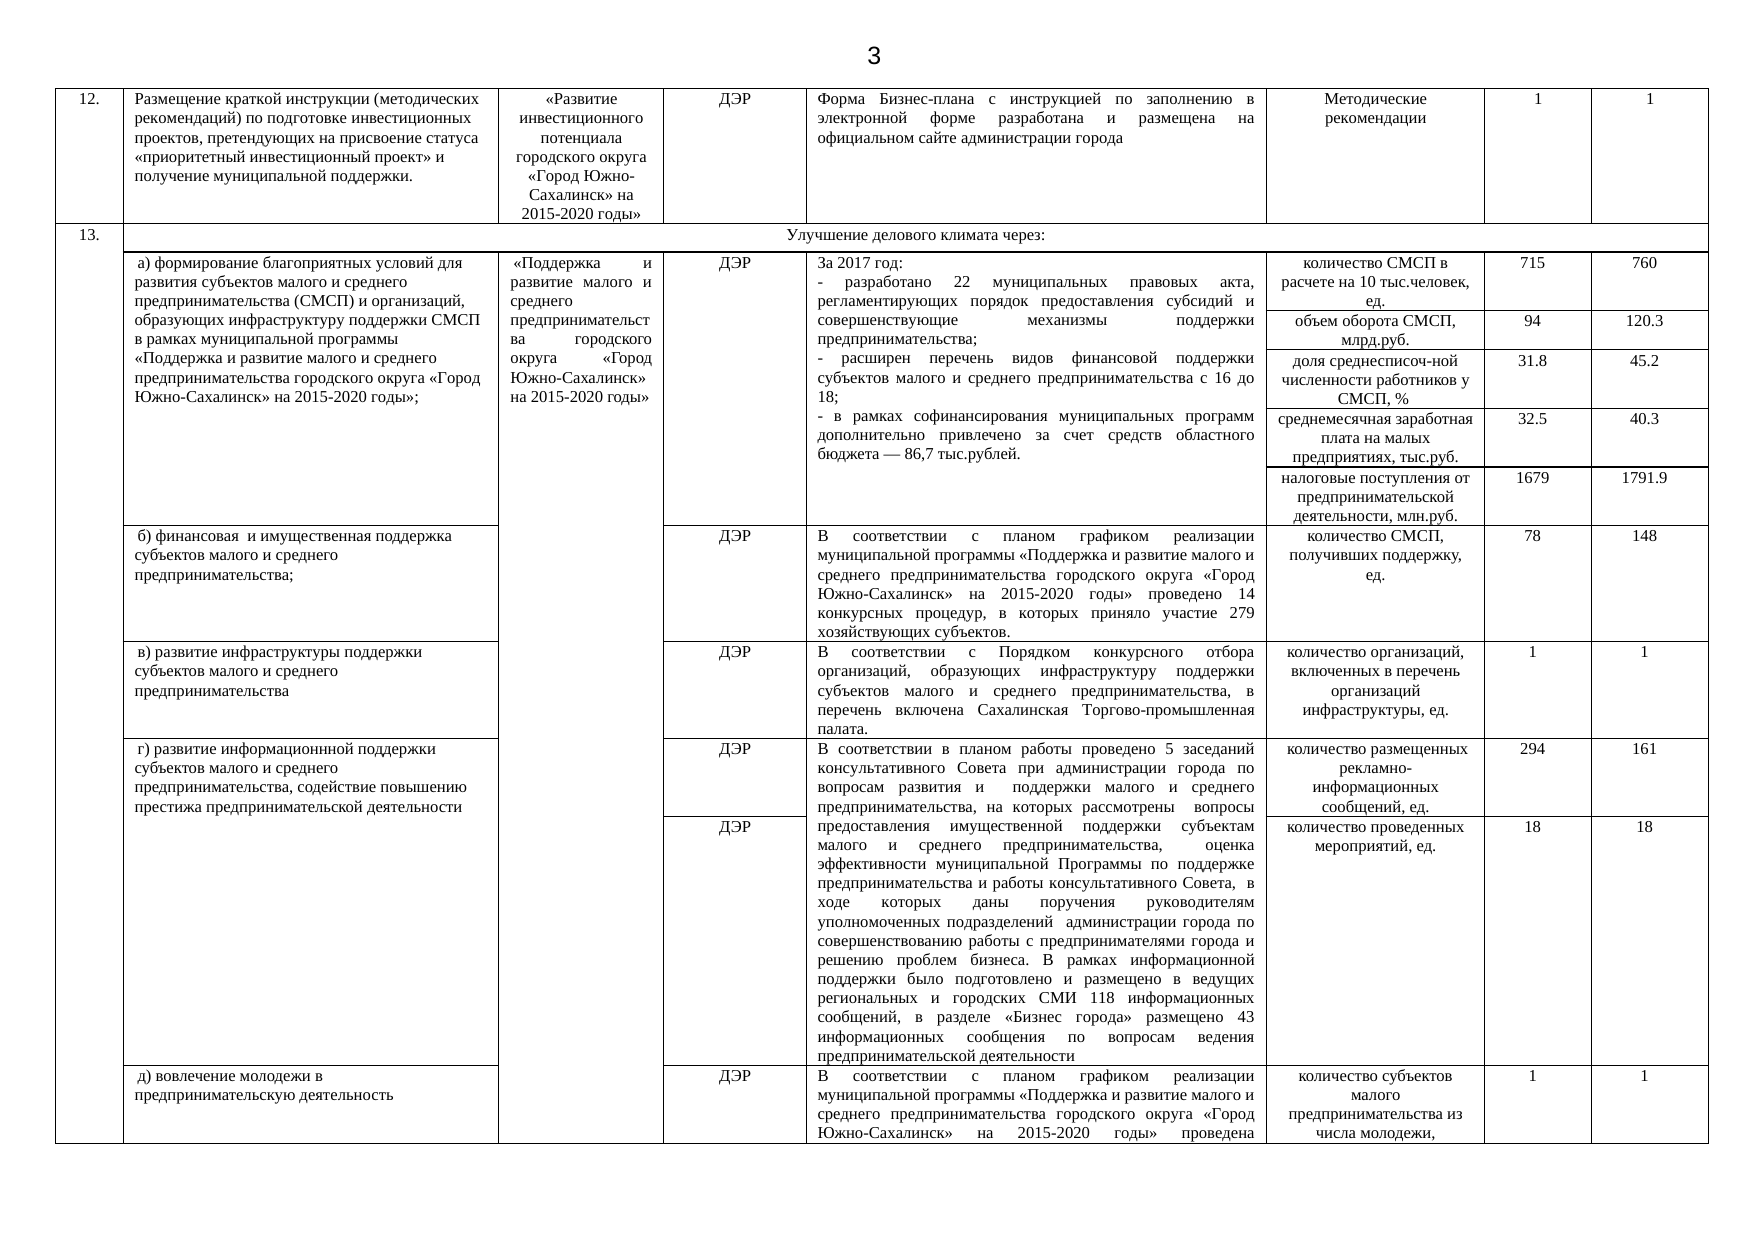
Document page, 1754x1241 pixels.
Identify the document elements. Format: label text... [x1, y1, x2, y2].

table_cell 1 [1485, 1066, 1591, 1142]
table_cell количество проведенных мероприятий, ед. [1267, 817, 1484, 1065]
table_cell «Развитие инвестиционного потенциала городского округа «Город Южно-Сахалинск» на 2015-2020 годы» [499, 89, 663, 223]
table_cell 1791,9 [1592, 468, 1708, 525]
table_cell количество организаций, включенных в перечень организаций инфраструктуры, ед. [1267, 642, 1484, 738]
table_cell 40,3 [1592, 409, 1708, 466]
table_cell ДЭР [664, 526, 806, 641]
table_cell В соответствии с планом графиком реализации муниципальной программы «Поддержка и развитие малого и среднего предпринимательства городского округа «Город Южно-Сахалинск» на 2015-2020 годы» проведена [807, 1066, 1266, 1142]
table_cell 1 [1485, 642, 1591, 738]
table_cell количество субъектов малого предпринимательства из числа молодежи, [1267, 1066, 1484, 1142]
table_cell 45,2 [1592, 350, 1708, 408]
table_cell 1 [1592, 89, 1708, 223]
table_cell 715 [1485, 253, 1591, 310]
table_cell 32,5 [1485, 409, 1591, 466]
table_cell в) развитие инфраструктуры поддержки субъектов малого и среднего предпринимательства [124, 642, 498, 738]
table_cell г) развитие информационнной поддержки субъектов малого и среднего предпринимательства, содействие повышению престижа предпринимательской деятельности [124, 739, 498, 1065]
table_cell За 2017 год: - разработано 22 муниципальных правовых акта, регламентирующих порядок предоставления субсидий и совершенствующие механизмы поддержки предпринимательства; - расширен перечень видов финансовой поддержки субъектов малого и среднего предпринимательства с 16 до 18; - в рамках софинансирования муниципальных программ дополнительно привлечено за счет средств областного бюджета — 86,7 тыс.рублей. [807, 253, 1266, 525]
table_cell В соответствии в планом работы проведено 5 заседаний консультативного Совета при администрации города по вопросам развития и поддержки малого и среднего предпринимательства, на которых рассмотрены вопросы предоставления имущественной поддержки субъектам малого и среднего предпринимательства, оценка эффективности муниципальной Программы по поддержке предпринимательства и работы консультативного Совета, в ходе которых даны поручения руководителям уполномоченных подразделений администрации города по совершенствованию работы с предпринимателями города и решению проблем бизнеса. В рамках информационной поддержки было подготовлено и размещено в ведущих региональных и городских СМИ 118 информационных сообщений, в разделе «Бизнес города» размещено 43 информационных сообщения по вопросам ведения предпринимательской деятельности [807, 739, 1266, 1065]
table_cell ДЭР [664, 1066, 806, 1142]
table_cell б) финансовая и имущественная поддержка субъектов малого и среднего предпринимательства; [124, 526, 498, 641]
table_cell доля среднесписоч-ной численности работников у СМСП, % [1267, 350, 1484, 408]
table_cell Методические рекомендации [1267, 89, 1484, 223]
table_cell ДЭР [664, 739, 806, 816]
table_cell объем оборота СМСП, млрд.руб. [1267, 311, 1484, 349]
table_cell 1679 [1485, 468, 1591, 525]
table_cell 18 [1592, 817, 1708, 1065]
table_cell 161 [1592, 739, 1708, 816]
table_cell количество СМСП, получивших поддержку, ед. [1267, 526, 1484, 641]
table_cell Форма Бизнес-плана с инструкцией по заполнению в электронной форме разработана и размещена на официальном сайте администрации города [807, 89, 1266, 223]
table_cell налоговые поступления от предпринимательской деятельности, млн.руб. [1267, 468, 1484, 525]
table_cell ДЭР [664, 253, 806, 525]
table_cell ДЭР [664, 817, 806, 1065]
table_cell а) формирование благоприятных условий для развития субъектов малого и среднего предпринимательства (СМСП) и организаций, образующих инфраструктуру поддержки СМСП в рамках муниципальной программы «Поддержка и развитие малого и среднего предпринимательства городского округа «Город Южно-Сахалинск» на 2015-2020 годы»; [124, 253, 498, 525]
table_cell 148 [1592, 526, 1708, 641]
table_cell 1 [1592, 1066, 1708, 1142]
table_cell 760 [1592, 253, 1708, 310]
table_cell Размещение краткой инструкции (методических рекомендаций) по подготовке инвестиционных проектов, претендующих на присвоение статуса «приоритетный инвестиционный проект» и получение муниципальной поддержки. [124, 89, 498, 223]
table_cell 78 [1485, 526, 1591, 641]
table_cell 31,8 [1485, 350, 1591, 408]
table_cell 94 [1485, 311, 1591, 349]
table_cell В соответствии с Порядком конкурсного отбора организаций, образующих инфраструктуру поддержки субъектов малого и среднего предпринимательства, в перечень включена Сахалинская Торгово-промышленная палата. [807, 642, 1266, 738]
table_cell Улучшение делового климата через: [124, 224, 1708, 251]
table_cell количество СМСП в расчете на 10 тыс.человек, ед. [1267, 253, 1484, 310]
table_cell 120,3 [1592, 311, 1708, 349]
table_cell 13. [56, 224, 123, 1142]
table_cell 294 [1485, 739, 1591, 816]
table_cell д) вовлечение молодежи в предпринимательскую деятельность [124, 1066, 498, 1142]
table_cell 12. [56, 89, 123, 223]
table_cell «Поддержка и развитие малого и среднего предпринимательства городского округа «Город Южно-Сахалинск» на 2015-2020 годы» [499, 253, 663, 1142]
table_cell количество размещенных рекламно-информационных сообщений, ед. [1267, 739, 1484, 816]
table_cell среднемесячная заработная плата на малых предприятиях, тыс.руб. [1267, 409, 1484, 466]
table_cell В соответствии с планом графиком реализации муниципальной программы «Поддержка и развитие малого и среднего предпринимательства городского округа «Город Южно-Сахалинск» на 2015-2020 годы» проведено 14 конкурсных процедур, в которых приняло участие 279 хозяйствующих субъектов. [807, 526, 1266, 641]
table_cell 18 [1485, 817, 1591, 1065]
table_cell 1 [1485, 89, 1591, 223]
table_cell 1 [1592, 642, 1708, 738]
table_cell ДЭР [664, 89, 806, 223]
table_cell ДЭР [664, 642, 806, 738]
